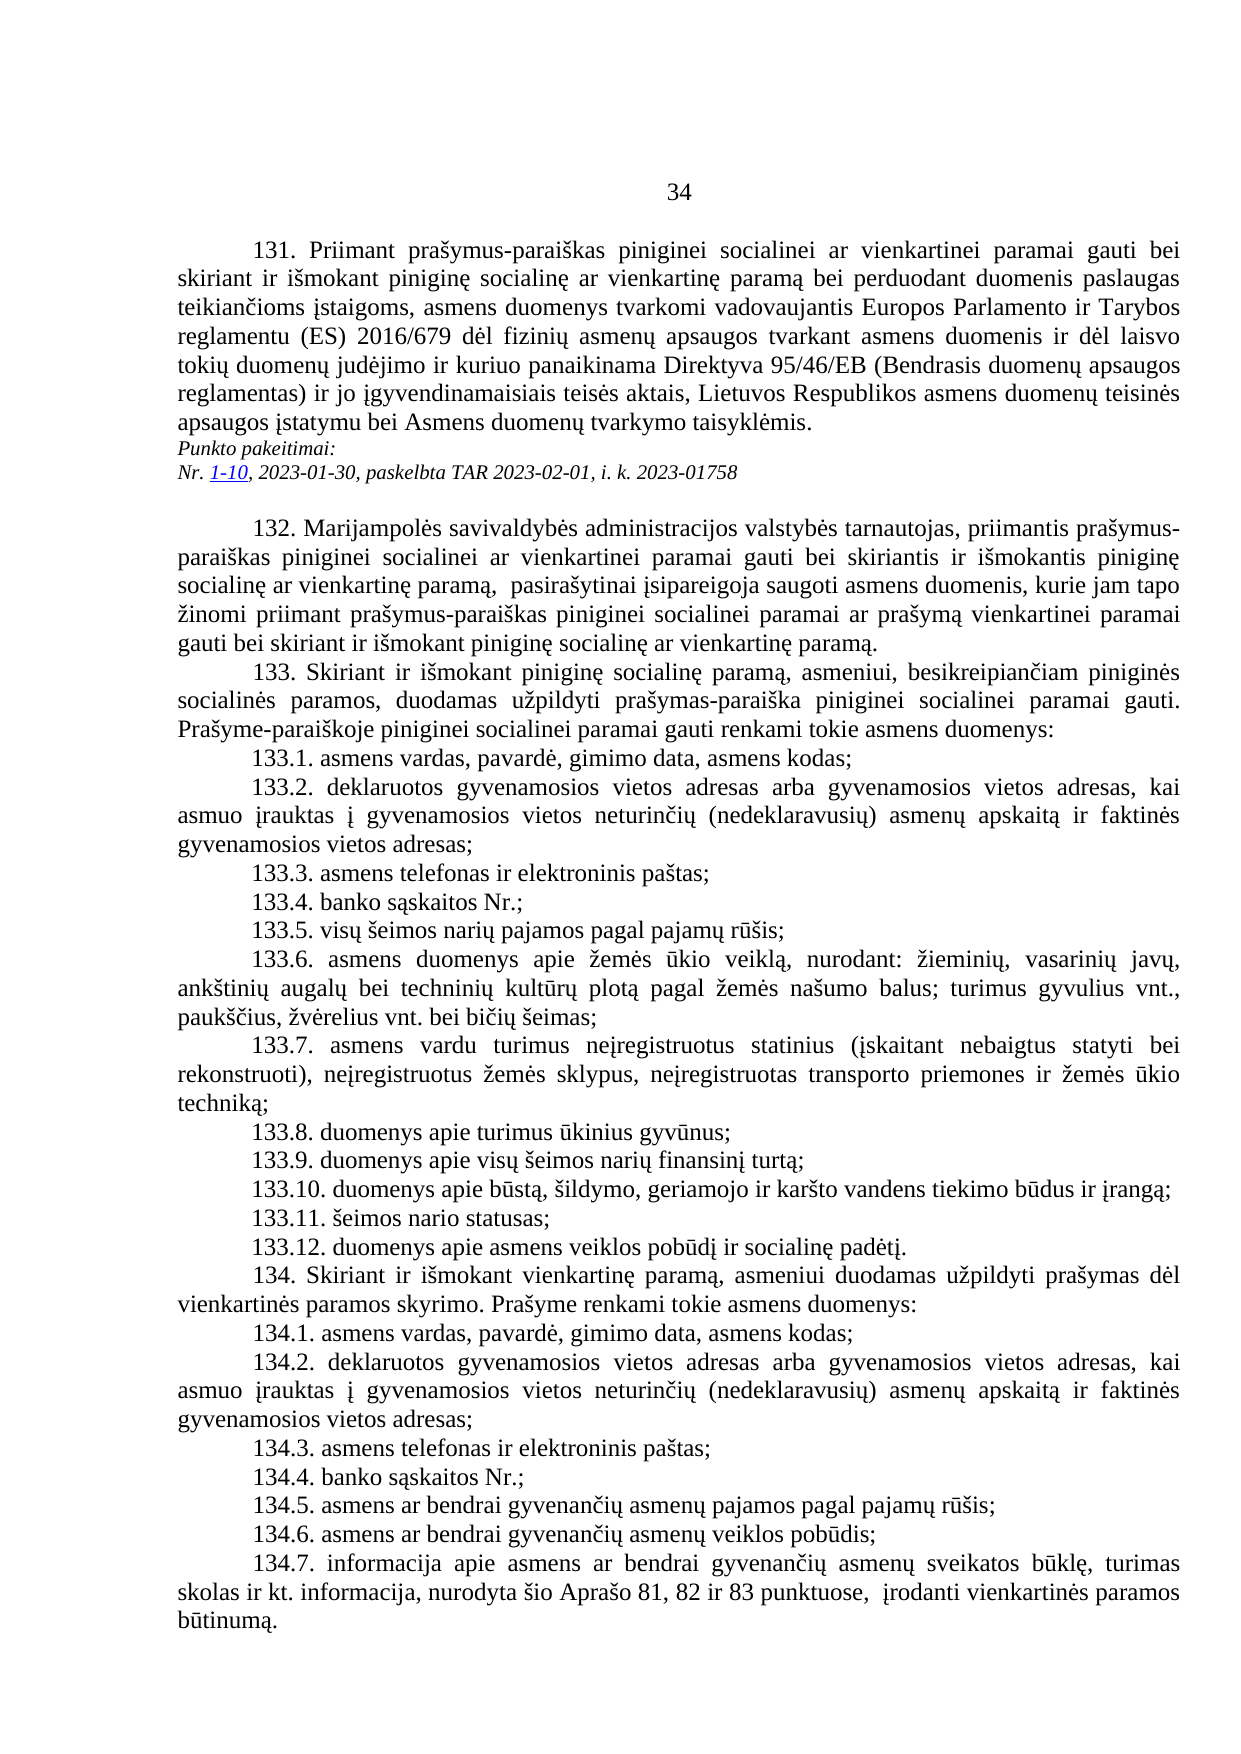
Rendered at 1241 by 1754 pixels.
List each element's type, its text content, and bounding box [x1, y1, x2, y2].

text 134.3. asmens telefonas ir elektroninis paštas; [177, 1433, 1181, 1462]
text 134.7. informacija apie asmens ar bendrai gyvenančių asmenų sveikatos būklę, turimas skolas ir kt. informacija, nurodyta šio Aprašo 81, 82 ir 83 punktuose, įrodanti vienkartinės paramos būtinumą. [177, 1548, 1181, 1634]
text 133.10. duomenys apie būstą, šildymo, geriamojo ir karšto vandens tiekimo būdus ir įrangą; [177, 1174, 1181, 1203]
text 134.6. asmens ar bendrai gyvenančių asmenų veiklos pobūdis; [177, 1519, 1181, 1548]
text Nr. 1-10, 2023-01-30, paskelbta TAR 2023-02-01, i. k. 2023-01758 [177, 460, 1181, 484]
text 133.6. asmens duomenys apie žemės ūkio veiklą, nurodant: žieminių, vasarinių javų, ankštinių augalų bei techninių kultūrų plotą pagal žemės našumo balus; turimus gyvulius vnt., paukščius, žvėrelius vnt. bei bičių šeimas; [177, 944, 1181, 1030]
text 134.2. deklaruotos gyvenamosios vietos adresas arba gyvenamosios vietos adresas, kai asmuo įrauktas į gyvenamosios vietos neturinčių (nedeklaravusių) asmenų apskaitą ir faktinės gyvenamosios vietos adresas; [177, 1347, 1181, 1433]
text Punkto pakeitimai: [177, 436, 1181, 460]
text 133.2. deklaruotos gyvenamosios vietos adresas arba gyvenamosios vietos adresas, kai asmuo įrauktas į gyvenamosios vietos neturinčių (nedeklaravusių) asmenų apskaitą ir faktinės gyvenamosios vietos adresas; [177, 772, 1181, 858]
text 133.3. asmens telefonas ir elektroninis paštas; [177, 858, 1181, 887]
text 134.1. asmens vardas, pavardė, gimimo data, asmens kodas; [177, 1318, 1181, 1347]
text 134.4. banko sąskaitos Nr.; [177, 1462, 1181, 1490]
text 133.7. asmens vardu turimus neįregistruotus statinius (įskaitant nebaigtus statyti bei rekonstruoti), neįregistruotus žemės sklypus, neįregistruotas transporto priemones ir žemės ūkio techniką; [177, 1030, 1181, 1117]
text 132. Marijampolės savivaldybės administracijos valstybės tarnautojas, priimantis prašymus- paraiškas piniginei socialinei ar vienkartinei paramai gauti bei skiriantis ir išmokantis piniginę socialinę ar vienkartinę paramą, pasirašytinai įsipareigoja saugoti asmens duomenis, kurie jam tapo žinomi priimant prašymus-paraiškas piniginei socialinei paramai ar prašymą vienkartinei paramai gauti bei skiriant ir išmokant piniginę socialinę ar vienkartinę paramą. [177, 513, 1181, 657]
text 131. Priimant prašymus-paraiškas piniginei socialinei ar vienkartinei paramai gauti bei skiriant ir išmokant piniginę socialinę ar vienkartinę paramą bei perduodant duomenis paslaugas teikiančioms įstaigoms, asmens duomenys tvarkomi vadovaujantis Europos Parlamento ir Tarybos reglamentu (ES) 2016/679 dėl fizinių asmenų apsaugos tvarkant asmens duomenis ir dėl laisvo tokių duomenų judėjimo ir kuriuo panaikinama Direktyva 95/46/EB (Bendrasis duomenų apsaugos reglamentas) ir jo įgyvendinamaisiais teisės aktais, Lietuvos Respublikos asmens duomenų teisinės apsaugos įstatymu bei Asmens duomenų tvarkymo taisyklėmis. [177, 235, 1181, 436]
text 133.4. banko sąskaitos Nr.; [177, 887, 1181, 915]
text 133.8. duomenys apie turimus ūkinius gyvūnus; [177, 1117, 1181, 1145]
text 134. Skiriant ir išmokant vienkartinę paramą, asmeniui duodamas užpildyti prašymas dėl vienkartinės paramos skyrimo. Prašyme renkami tokie asmens duomenys: [177, 1260, 1181, 1318]
text 133.1. asmens vardas, pavardė, gimimo data, asmens kodas; [177, 743, 1181, 772]
text 133.9. duomenys apie visų šeimos narių finansinį turtą; [177, 1145, 1181, 1174]
text 133.5. visų šeimos narių pajamos pagal pajamų rūšis; [177, 915, 1181, 944]
text 133.11. šeimos nario statusas; [177, 1203, 1181, 1232]
text 133.12. duomenys apie asmens veiklos pobūdį ir socialinę padėtį. [177, 1232, 1181, 1260]
text 134.5. asmens ar bendrai gyvenančių asmenų pajamos pagal pajamų rūšis; [177, 1490, 1181, 1519]
text 133. Skiriant ir išmokant piniginę socialinę paramą, asmeniui, besikreipiančiam piniginės socialinės paramos, duodamas užpildyti prašymas-paraiška piniginei socialinei paramai gauti. Prašyme-paraiškoje piniginei socialinei paramai gauti renkami tokie asmens duomenys: [177, 657, 1181, 743]
